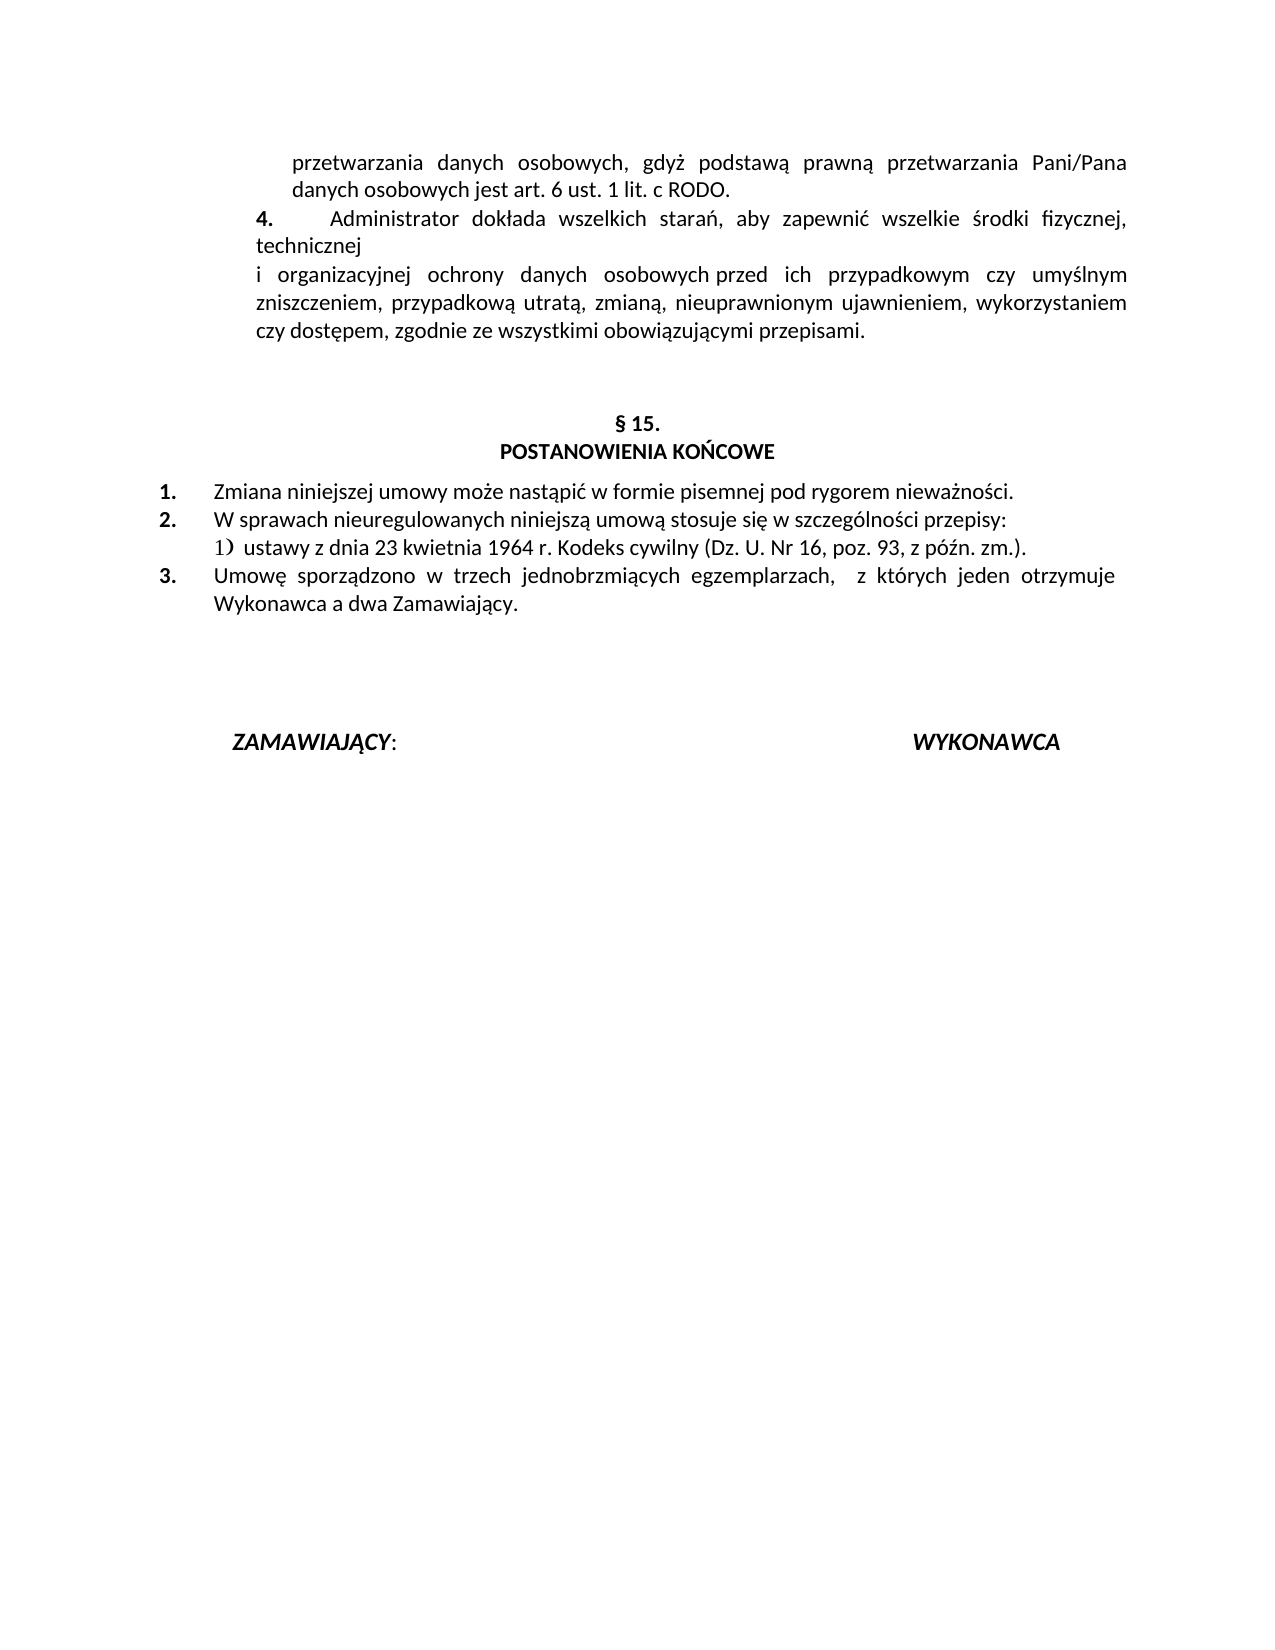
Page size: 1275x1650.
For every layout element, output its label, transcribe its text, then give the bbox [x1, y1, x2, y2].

table_cell ustawy z dnia 23 kwietnia 1964 r. Kodeks cywilny (Dz. U. Nr 16, poz. 93, z późn. zm.). [203, 534, 1128, 562]
table_header 1. [148, 478, 202, 506]
table_cell Umowę sporządzono w trzech jednobrzmiących egzemplarzach, z których jeden otrzymuje Wykonawca a dwa Zamawiający. [203, 562, 1128, 618]
text POSTANOWIENIA KOŃCOWE [148, 437, 1127, 465]
text § 15. [148, 409, 1127, 437]
table_cell [148, 534, 202, 562]
table_cell [133, 148, 207, 396]
text ZAMAWIAJĄCY: WYKONAWCA [148, 726, 1127, 757]
table_cell W wypadku rozwiązania umowy w sposób, o którym mowa w ust. 1 i 2 strony zobowiązane są do tego, aby: w terminie 7 dni przed datą rozwiązania umowy na mocy porozumienia, Wykonawca przy udziale Zamawiającego sporządził szczegółowy protokół inwentaryzacji wykonanych usług, Wykonawca zabezpieczył przerwane usługi w zakresie obustronnie uzgodnionym na koszt tej strony, która wypowiedziała umowę. Strony przewidują możliwość wcześniejszego rozwiązania Umowy (wypowiedzenie przez zamawiającego) z 1 miesięcznym okresem wypowiedzenia w przypadku objęcia komunikacji miejskiej w Słupsku Systemem Biletu Metropolitarnego przez InnoBaltica Sp. z.o.o. § 14. Regulacje RODO Pani/Pana dane osobowe są przetwarzane zgodnie z przepisami rozporządzenia Parlamentu Europejskiego i Rady (UE) 2016/679 z dnia 27 kwietnia 2016 r. w sprawie ochrony osób fizycznych w związku z przetwarzaniem danych osobowych i w sprawie swobodnego przepływu takich danych oraz uchylenia dyrektywy 95/46/WE (RODO), jak również zgodnie z ustawą o ochronie danych osobowych z dnia 10 maja 2018 r. oraz przepisów szczegółowych. Regulacje RODO związane z ochroną danych osobowych mają zastosowanie do niniejszej umowy oraz do dokumentacji zgromadzonej w związku z postępowaniem i realizacją umowy. Zgodnie z art. 13 ust. 1 i 2 RODO Zamawiający informuje, że: Administratorem Pani/Pana danych osobowych jest Zarząd Infrastruktury Miejskiej w Słupsku, który działa w imieniu i na rzecz Miasta Słupsk, Plac Zwycięstwa 3, 76-200 Słupsk (zwany w dalszej treści Administratorem): adres Zamawiającego: 76-200 Słupsk, ul. Artura Grottgera 13, numer telefonu: +48 59 841 00 91, numer faksu: +48 59 848 37 35, adres e-mail: sekretariat@zimslupsk.pl , adres strony internetowej: https://www.zimslupsk.pl , Kontakt z Inspektorem ochrony danych osobowych w instytucji Zamawiającego: Katarzyna Pierzchalska, adres e-mail: iod@zimslupsk.pl, telefon 59 841 00 91, Pani/Pana dane osobowe przetwarzane będą na podstawie: art. 6 ust. 1 lit. c RODO w celu wypełnienia obowiązków prawnych ciążących na Administratorze; na podstawie art. 6 ust. 1 lit. f RODO w celach wynikających z prawnie uzasadnionych interesów realizowanych przez Administratora, jak również, na podstawie art. 6 ust. 1 lit. b RODO w celu zawarcia umowy oraz jej realizacji, a także udokumentowania postępowania i jego archiwizacji, Odbiorcami Pani/Pana danych osobowych będą osoby lub podmioty, którym dane zostaną udostępnione w oparciu o art. 3 ustawy o dostępie do informacji publicznej, Pani/Pana dane osobowe pozyskane w związku z prowadzeniem niniejszego postępowania mogą zostać przekazane podmiotom przetwarzającym dane w imieniu administratora danych osobowych np. podmiotom świadczącym usługi IT, technologiczne oraz doradcze, w tym usługi prawne, jak również uprawnionym organom lub instytucjom publicznym upoważnionym do tego na podstawie przepisów prawa powszechnie obowiązującego, Pani/Pana dane osobowe będą przechowywane zgodnie z Jednolitym Rzeczowym Wykazem Akt obowiązującym u Administratora, Niezależnie od postanowień pkt 6 powyżej dane osobowe będą przetwarzane do upływu okresu przedawnienia roszczeń wynikających z umowy, Obowiązek podania przez Panią/Pana danych osobowych jest wymogiem ustawowym oraz umownym, niepodanie określonych danych będzie skutkowało brakiem możliwości zawarcia umowy, Jeśli reprezentuje Pani/Pan oferenta lub inny podmiot, dane kontaktowe przetwarzane są w związku z Pani/Pana funkcją lub relacją z podmiotem, w imieniu którego Pani/Pan występuje. Dane te pozyskaliśmy bezpośrednio od Pani/Pana lub otrzymaliśmy je od tego podmiotu, w odniesieniu do Pani/Pana danych osobowych decyzje nie będą podejmowane w sposób zautomatyzowany, stosowanie do art. 22 RODO, jak również Pani/Pana dane osobowe nie będą przekazywane do Państwa trzeciego na podstawie art. 15 RODO posiada Pani/Pan prawo dostępu do danych osobowych Pani/Pana dotyczących, na podstawie art. 16 RODO posiada Pani/Pan prawo do sprostowania Pani/Pana danych osobowych, na podstawie art. 18 RODO posiada Pani/Pan prawo żądania od Administratora ograniczenia przetwarzania danych osobowych z zastrzeżeniem przypadków, o których mowa w art. 18 ust. 2 RODO; prawo do ograniczenia przetwarzania nie ma zastosowania w odniesieniu do przechowywania, w celu zapewnienia korzystania ze środków ochrony prawnej lub w celu ochrony praw innej osoby fizycznej lub prawnej, lub z uwagi na ważne względy interesu publicznego Unii Europejskiej lub państwa członkowskiego, posiada Pani/Pan prawo do wniesienia skargi do Prezesa Urzędu Ochrony Danych Osobowych, gdy uzna Pani/Pan, że przetwarzanie danych osobowych Pani/Pana dotyczących narusza przepisy RODO, w związku z art. 17 ust. 3 lit. b, d lub e RODO nie przysługuje Pani/Panu prawo do usunięcia danych osobowych, w związku z art. 20 RODO nie przysługuje Pani/Panu prawo do przenoszenia danych osobowych, na podstawie art. 21 RODO nie przysługuje Pani/Panu prawo sprzeciwu, wobec przetwarzania danych osobowych, gdyż podstawą prawną przetwarzania Pani/Pana danych osobowych jest art. 6 ust. 1 lit. c RODO. Administrator dokłada wszelkich starań, aby zapewnić wszelkie środki fizycznej, technicznej i organizacyjnej ochrony danych osobowych przed ich przypadkowym czy umyślnym zniszczeniem, przypadkową utratą, zmianą, nieuprawnionym ujawnieniem, wykorzystaniem czy dostępem, zgodnie ze wszystkimi obowiązującymi przepisami. [207, 148, 1139, 396]
table_header Zmiana niniejszej umowy może nastąpić w formie pisemnej pod rygorem nieważności. [203, 478, 1128, 506]
table_cell W sprawach nieuregulowanych niniejszą umową stosuje się w szczególności przepisy: [203, 506, 1128, 533]
table_cell 2. [148, 506, 202, 533]
table_cell 3. [148, 562, 202, 618]
